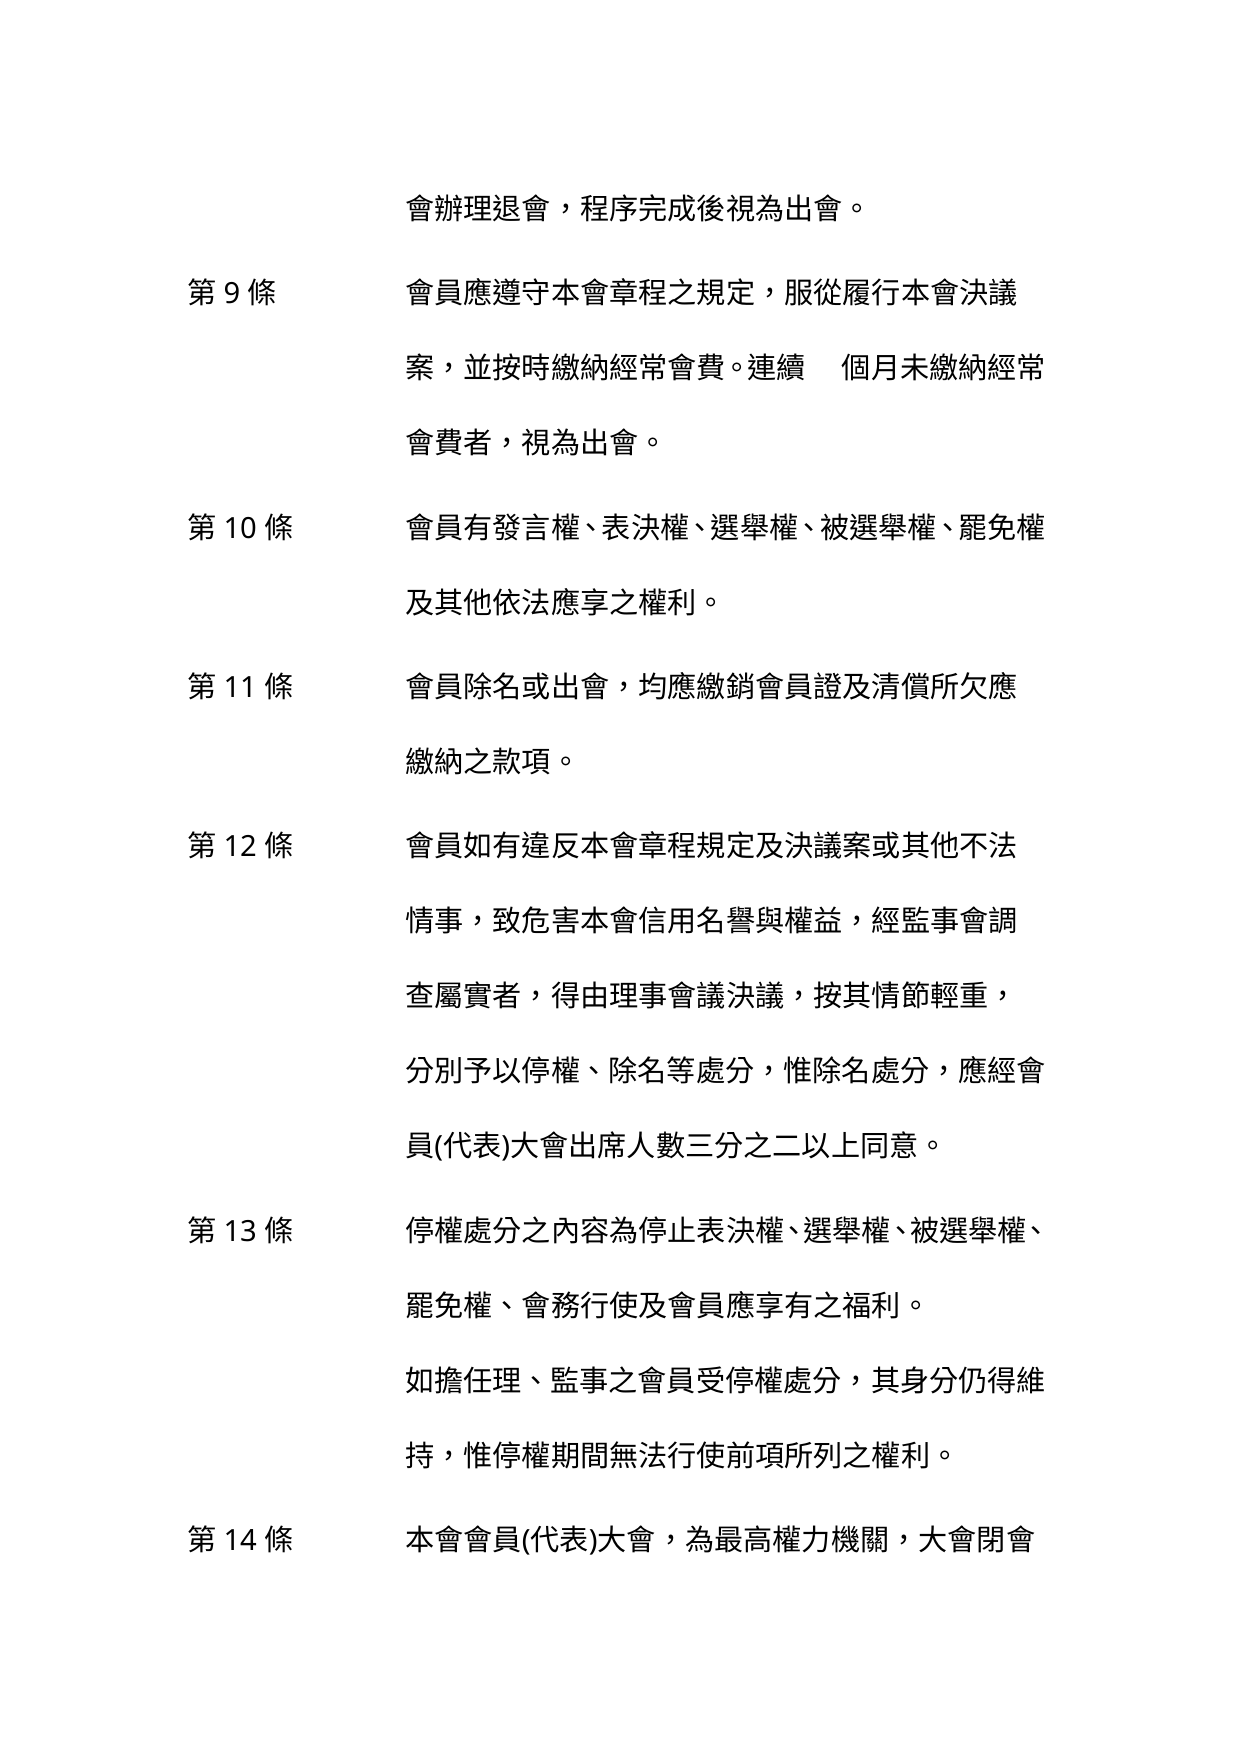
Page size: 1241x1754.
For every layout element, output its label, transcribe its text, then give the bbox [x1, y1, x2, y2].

table_cell 會員應遵守本會章程之規定，服從履行本會決議案，並按時繳納經常會費。連續 個月未繳納經常會費者，視為出會。 [405, 249, 1046, 483]
table_cell [394, 802, 405, 1186]
table_cell 第 11 條 [183, 643, 393, 802]
table_cell 第 10 條 [183, 483, 393, 643]
table_cell 第 13 條 [183, 1186, 393, 1496]
table_cell 會員除名或出會，均應繳銷會員證及清償所欠應繳納之款項。 [405, 643, 1046, 802]
table_cell [394, 1496, 405, 1580]
table_cell [394, 1186, 405, 1496]
table_cell 會辦理退會，程序完成後視為出會。 [405, 165, 1046, 249]
table_cell 會員有發言權、表決權、選舉權、被選舉權、罷免權及其他依法應享之權利。 [405, 483, 1046, 643]
table_cell [183, 165, 393, 249]
table_cell [394, 165, 405, 249]
table_cell 第 14 條 [183, 1496, 393, 1580]
table_cell [394, 643, 405, 802]
table_cell 第 9 條 [183, 249, 393, 483]
table_cell 會員如有違反本會章程規定及決議案或其他不法情事，致危害本會信用名譽與權益，經監事會調查屬實者，得由理事會議決議，按其情節輕重，分別予以停權、除名等處分，惟除名處分，應經會員(代表)大會出席人數三分之二以上同意。 [405, 802, 1046, 1186]
table_cell [394, 249, 405, 483]
table_cell 本會會員(代表)大會，為最高權力機關，大會閉會 [405, 1496, 1046, 1580]
table_cell [394, 483, 405, 643]
table_cell 停權處分之內容為停止表決權、選舉權、被選舉權、罷免權、會務行使及會員應享有之福利。 如擔任理、監事之會員受停權處分，其身分仍得維持，惟停權期間無法行使前項所列之權利。 [405, 1186, 1046, 1496]
table_cell 第 12 條 [183, 802, 393, 1186]
